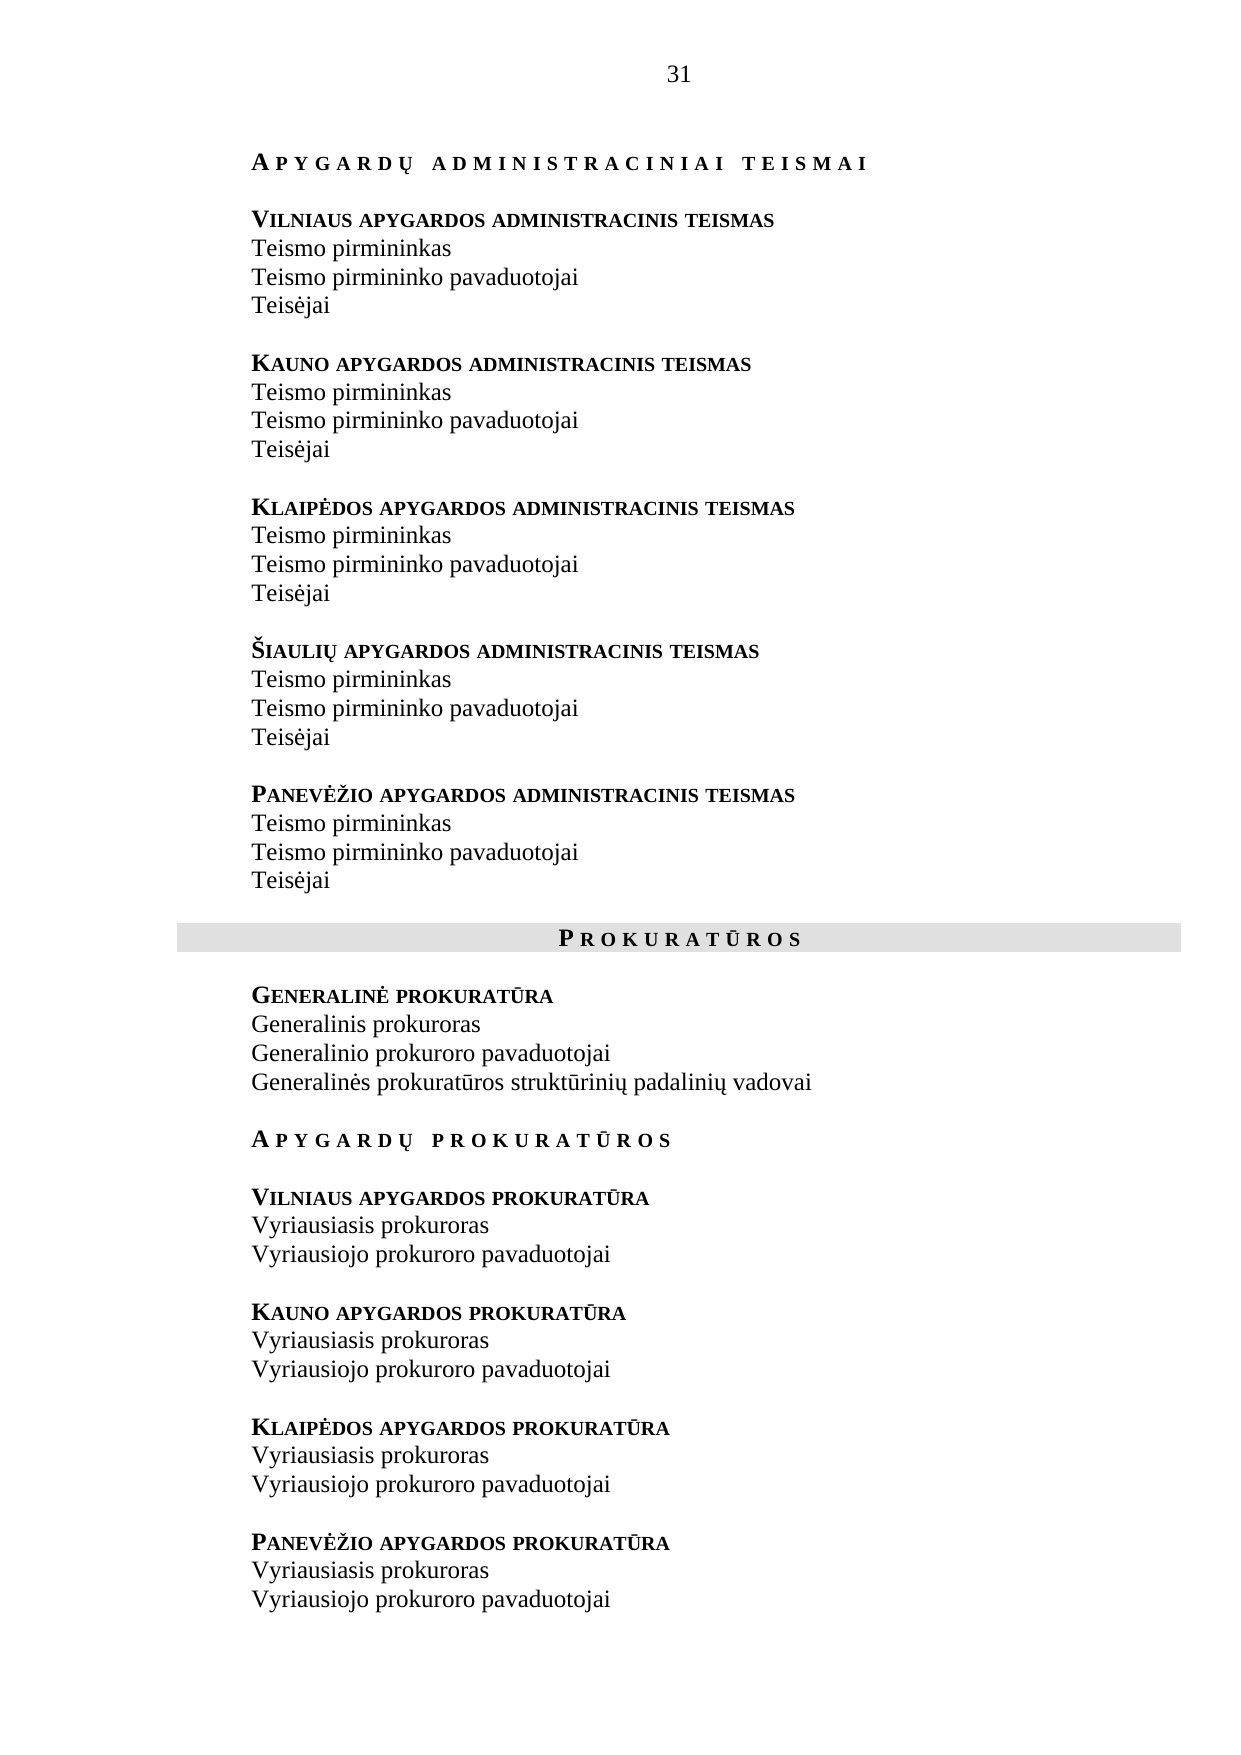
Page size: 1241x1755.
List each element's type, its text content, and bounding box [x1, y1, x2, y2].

text Klaipėdos apygardos administracinis teismas [177, 492, 1181, 521]
text Panevėžio apygardos prokuratūra [177, 1527, 1181, 1556]
text Teismo pirmininkas [177, 664, 1181, 693]
text Apygardų prokuratūros [177, 1124, 1181, 1153]
text Teismo pirmininkas [177, 521, 1181, 549]
text Generalinis prokuroras [177, 1009, 1181, 1038]
text Teisėjai [177, 866, 1181, 894]
text Kauno apygardos prokuratūra [177, 1297, 1181, 1326]
text Teismo pirmininkas [177, 808, 1181, 837]
text Vyriausiasis prokuroras [177, 1326, 1181, 1354]
text Teismo pirmininko pavaduotojai [177, 837, 1181, 866]
text Šiaulių apygardos administracinis teismas [177, 636, 1181, 664]
text Klaipėdos apygardos prokuratūra [177, 1412, 1181, 1441]
text Vyriausiojo prokuroro pavaduotojai [177, 1239, 1181, 1268]
text Vyriausiasis prokuroras [177, 1441, 1181, 1469]
text Vilniaus apygardos prokuratūra [177, 1182, 1181, 1211]
text Panevėžio apygardos administracinis teismas [177, 779, 1181, 808]
text Teisėjai [177, 434, 1181, 463]
text Teismo pirmininkas [177, 233, 1181, 262]
text Teismo pirmininkas [177, 377, 1181, 406]
text Teismo pirmininko pavaduotojai [177, 549, 1181, 578]
text Teisėjai [177, 722, 1181, 751]
text Generalinė prokuratūra [177, 981, 1181, 1009]
text Vyriausiasis prokuroras [177, 1211, 1181, 1239]
text Teismo pirmininko pavaduotojai [177, 406, 1181, 434]
text Vyriausiasis prokuroras [177, 1556, 1181, 1584]
text Apygardų administraciniai teismai [177, 147, 1181, 176]
text Teismo pirmininko pavaduotojai [177, 693, 1181, 722]
text Teisėjai [177, 578, 1181, 607]
table_header Prokuratūros [177, 923, 1181, 952]
text Generalinės prokuratūros struktūrinių padalinių vadovai [177, 1067, 1181, 1096]
text Kauno apygardos administracinis teismas [177, 348, 1181, 377]
text Vilniaus apygardos administracinis teismas [177, 204, 1181, 233]
text Vyriausiojo prokuroro pavaduotojai [177, 1584, 1181, 1613]
text Vyriausiojo prokuroro pavaduotojai [177, 1354, 1181, 1383]
text Vyriausiojo prokuroro pavaduotojai [177, 1469, 1181, 1498]
text Teismo pirmininko pavaduotojai [177, 262, 1181, 291]
text Teisėjai [177, 291, 1181, 319]
text Generalinio prokuroro pavaduotojai [177, 1038, 1181, 1067]
